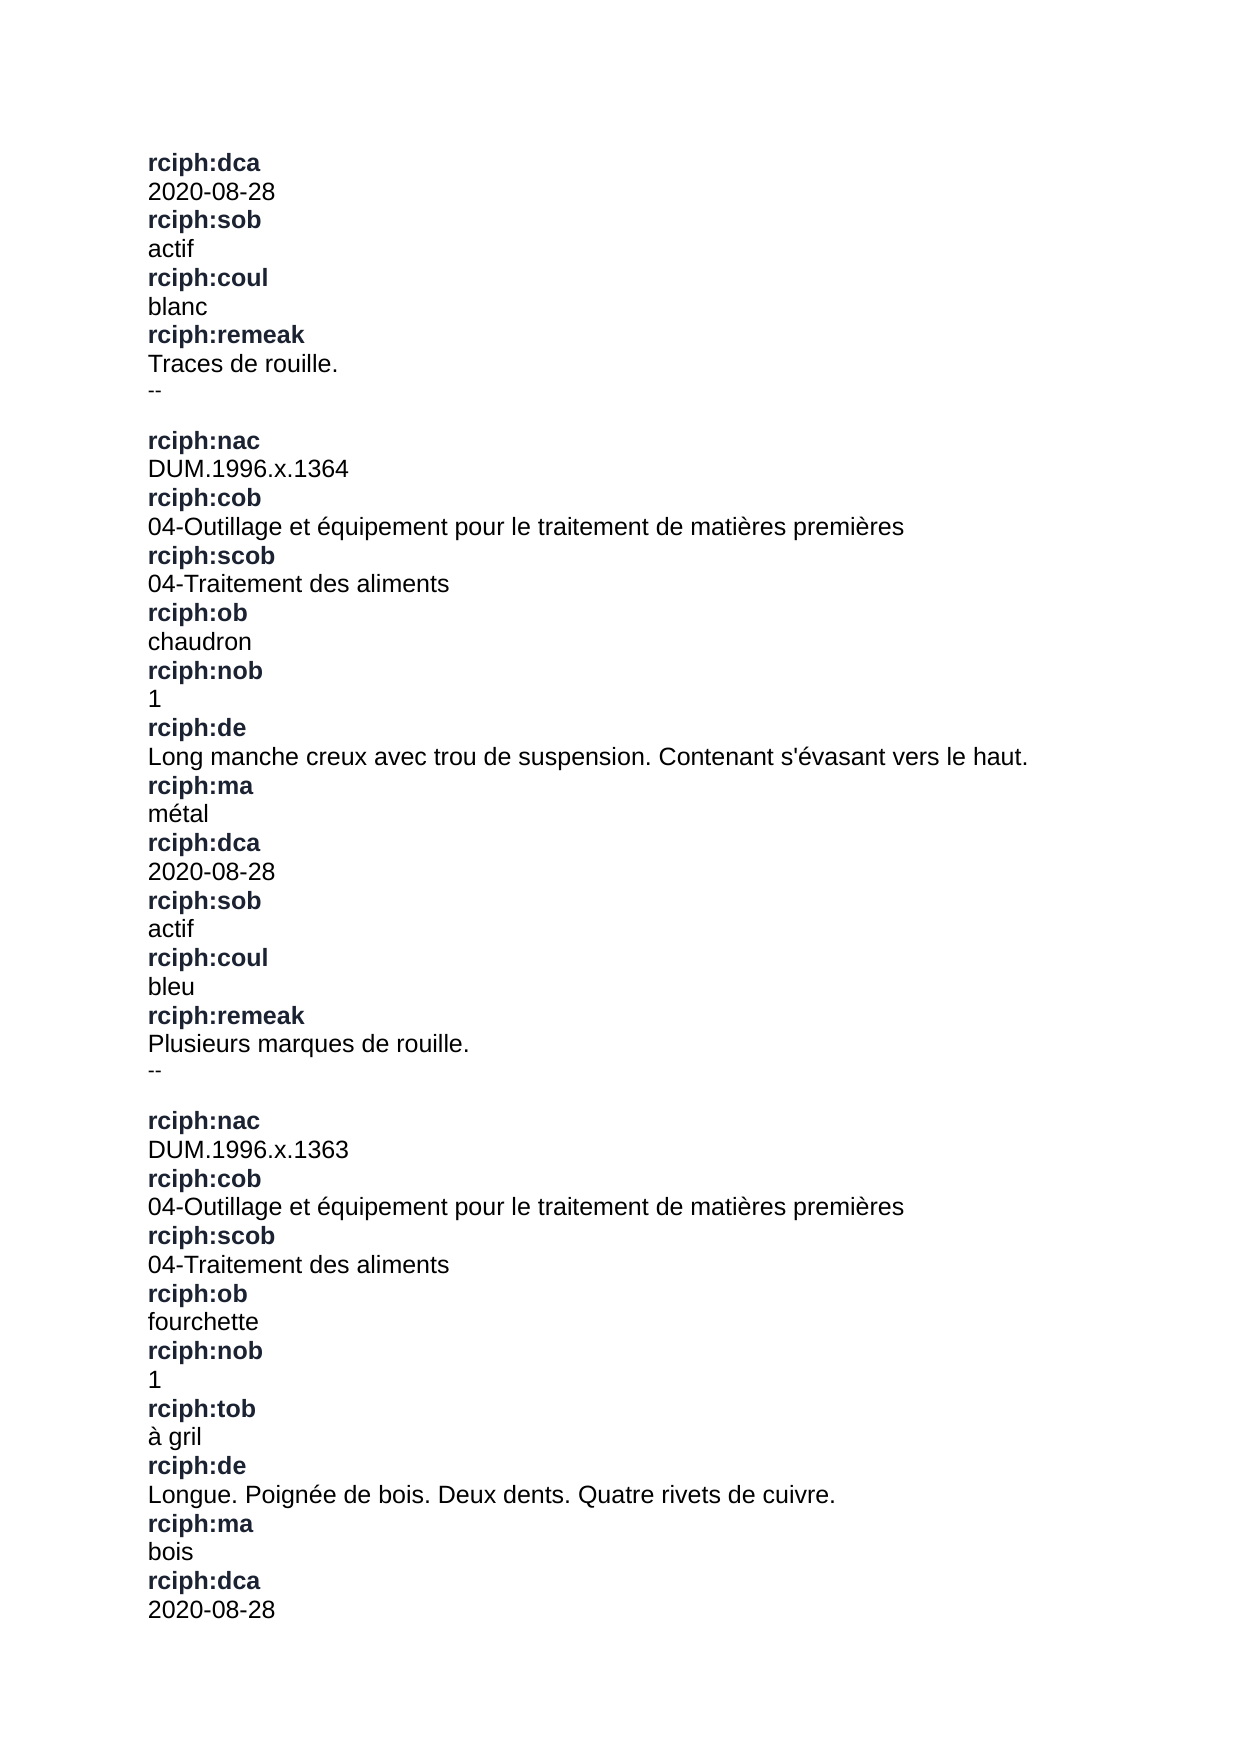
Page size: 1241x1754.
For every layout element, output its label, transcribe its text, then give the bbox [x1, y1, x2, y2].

text rciph:cob [148, 483, 1092, 512]
text rciph:nob [148, 1336, 1092, 1365]
text Longue. Poignée de bois. Deux dents. Quatre rivets de cuivre. [148, 1480, 1092, 1508]
text 04-Outillage et équipement pour le traitement de matières premières [148, 1192, 1092, 1221]
text Traces de rouille. [148, 349, 1092, 378]
text rciph:remeak [148, 1001, 1092, 1029]
text rciph:coul [148, 263, 1092, 291]
text 2020-08-28 [148, 176, 1092, 205]
text 04-Traitement des aliments [148, 569, 1092, 598]
text rciph:dca [148, 148, 1092, 176]
text rciph:ma [148, 771, 1092, 799]
text rciph:sob [148, 886, 1092, 914]
text rciph:scob [148, 1221, 1092, 1250]
text 1 [148, 1365, 1092, 1393]
text Long manche creux avec trou de suspension. Contenant s'évasant vers le haut. [148, 742, 1092, 771]
text rciph:tob [148, 1393, 1092, 1422]
text rciph:dca [148, 828, 1092, 857]
text rciph:dca [148, 1566, 1092, 1595]
text bleu [148, 972, 1092, 1001]
text 1 [148, 684, 1092, 713]
text DUM.1996.x.1363 [148, 1135, 1092, 1163]
text blanc [148, 291, 1092, 320]
text à gril [148, 1422, 1092, 1451]
text rciph:scob [148, 541, 1092, 569]
text DUM.1996.x.1364 [148, 454, 1092, 483]
text rciph:coul [148, 943, 1092, 972]
text rciph:sob [148, 205, 1092, 234]
text rciph:de [148, 1451, 1092, 1480]
text rciph:nac [148, 426, 1092, 454]
text actif [148, 914, 1092, 943]
text 04-Outillage et équipement pour le traitement de matières premières [148, 512, 1092, 541]
text -- [148, 378, 1092, 402]
text rciph:cob [148, 1163, 1092, 1192]
text rciph:de [148, 713, 1092, 742]
text 04-Traitement des aliments [148, 1250, 1092, 1278]
text 2020-08-28 [148, 857, 1092, 886]
text rciph:nac [148, 1106, 1092, 1135]
text -- [148, 1058, 1092, 1082]
text bois [148, 1537, 1092, 1566]
text fourchette [148, 1307, 1092, 1336]
text métal [148, 799, 1092, 828]
text rciph:ma [148, 1508, 1092, 1537]
text rciph:remeak [148, 320, 1092, 349]
text 2020-08-28 [148, 1595, 1092, 1623]
text chaudron [148, 627, 1092, 656]
text rciph:ob [148, 1278, 1092, 1307]
text rciph:nob [148, 656, 1092, 684]
text actif [148, 234, 1092, 263]
text Plusieurs marques de rouille. [148, 1029, 1092, 1058]
text rciph:ob [148, 598, 1092, 627]
